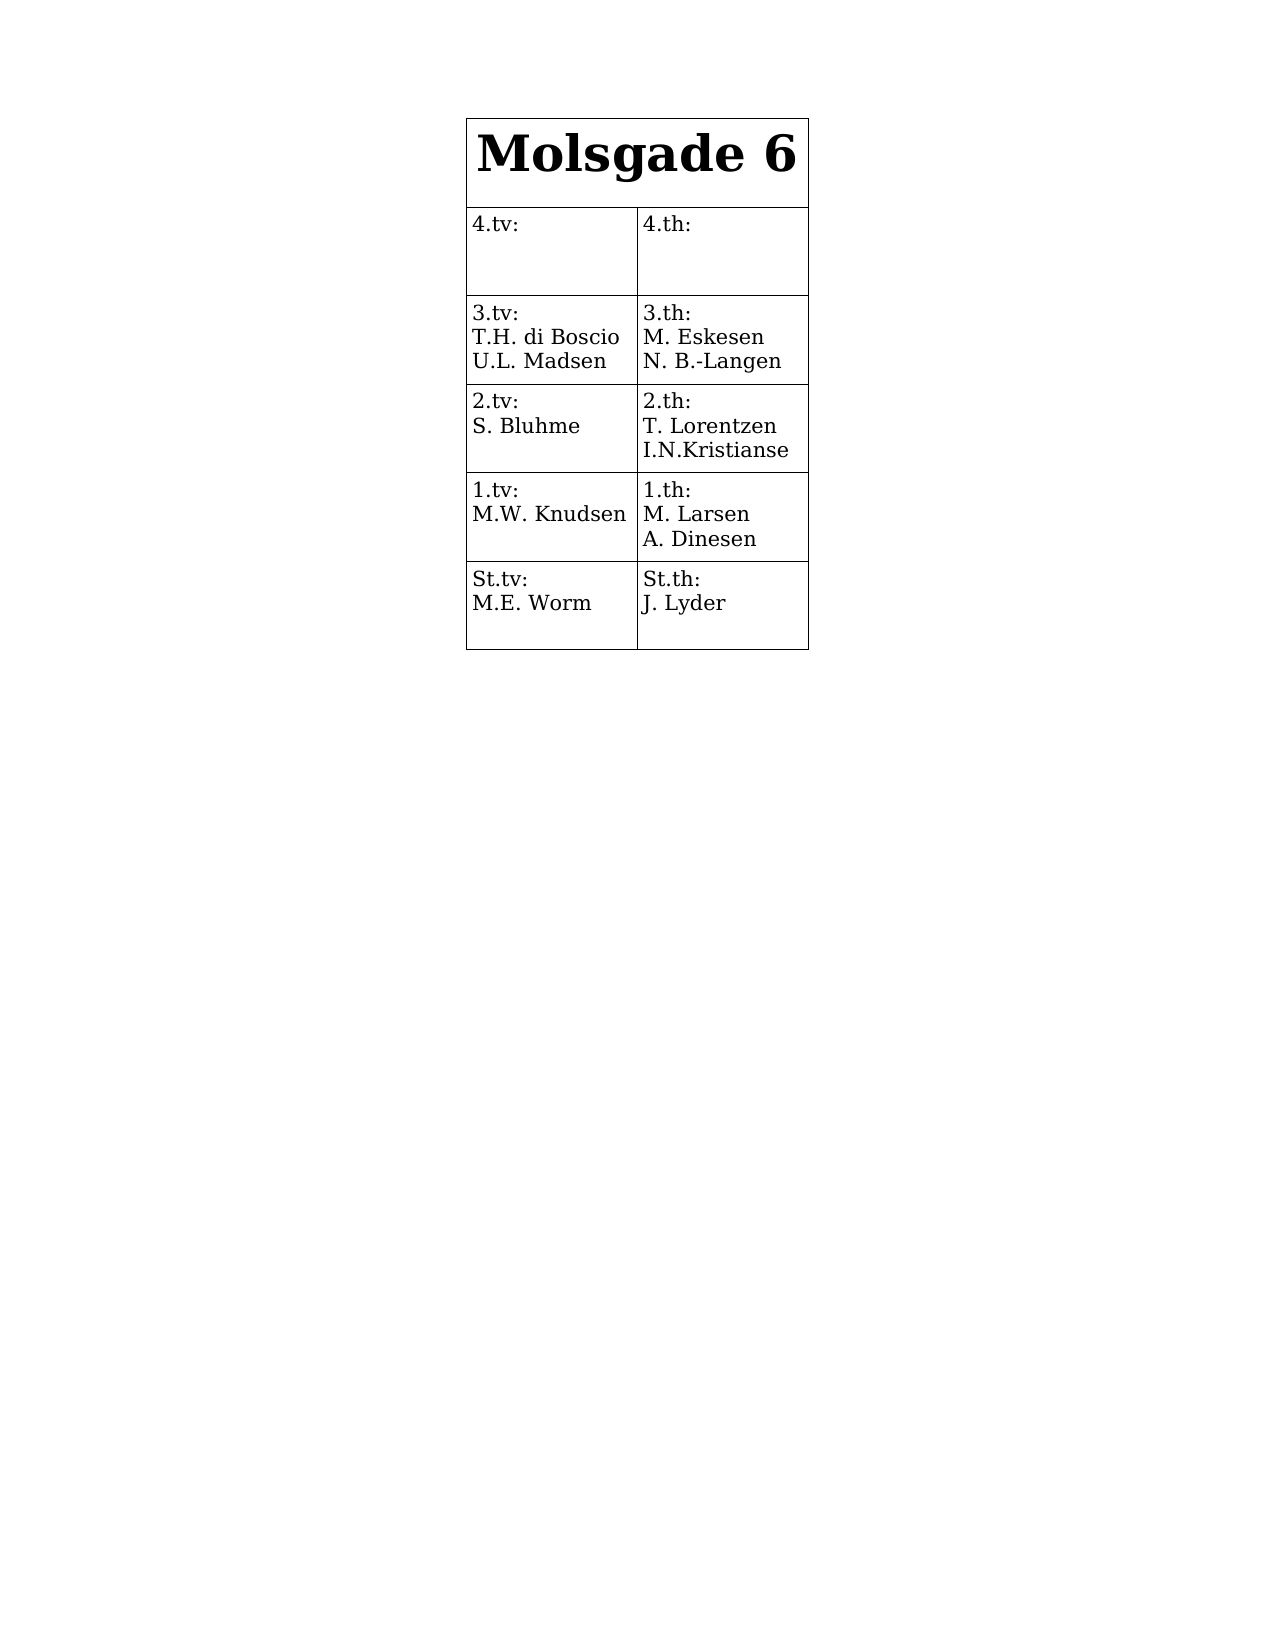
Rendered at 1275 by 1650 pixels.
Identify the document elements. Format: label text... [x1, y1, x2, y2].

table_cell St.tv: M.E. Worm [467, 562, 637, 649]
table_cell 3.tv: T.H. di Boscio U.L. Madsen [467, 296, 637, 384]
table_cell 4.tv: [467, 208, 637, 295]
table_cell 2.th: T. Lorentzen I.N.Kristiansen [638, 385, 808, 472]
table_cell 1.th: M. Larsen A. Dinesen [638, 473, 808, 561]
table_cell 2.tv: S. Bluhme [467, 385, 637, 472]
table_cell 3.th: M. Eskesen N. B.-Langen [638, 296, 808, 384]
table_cell 4.th: [638, 208, 808, 295]
table_cell St.th: J. Lyder [638, 562, 808, 649]
table_cell 1.tv: M.W. Knudsen [467, 473, 637, 561]
table_header Molsgade 6 [467, 119, 808, 207]
